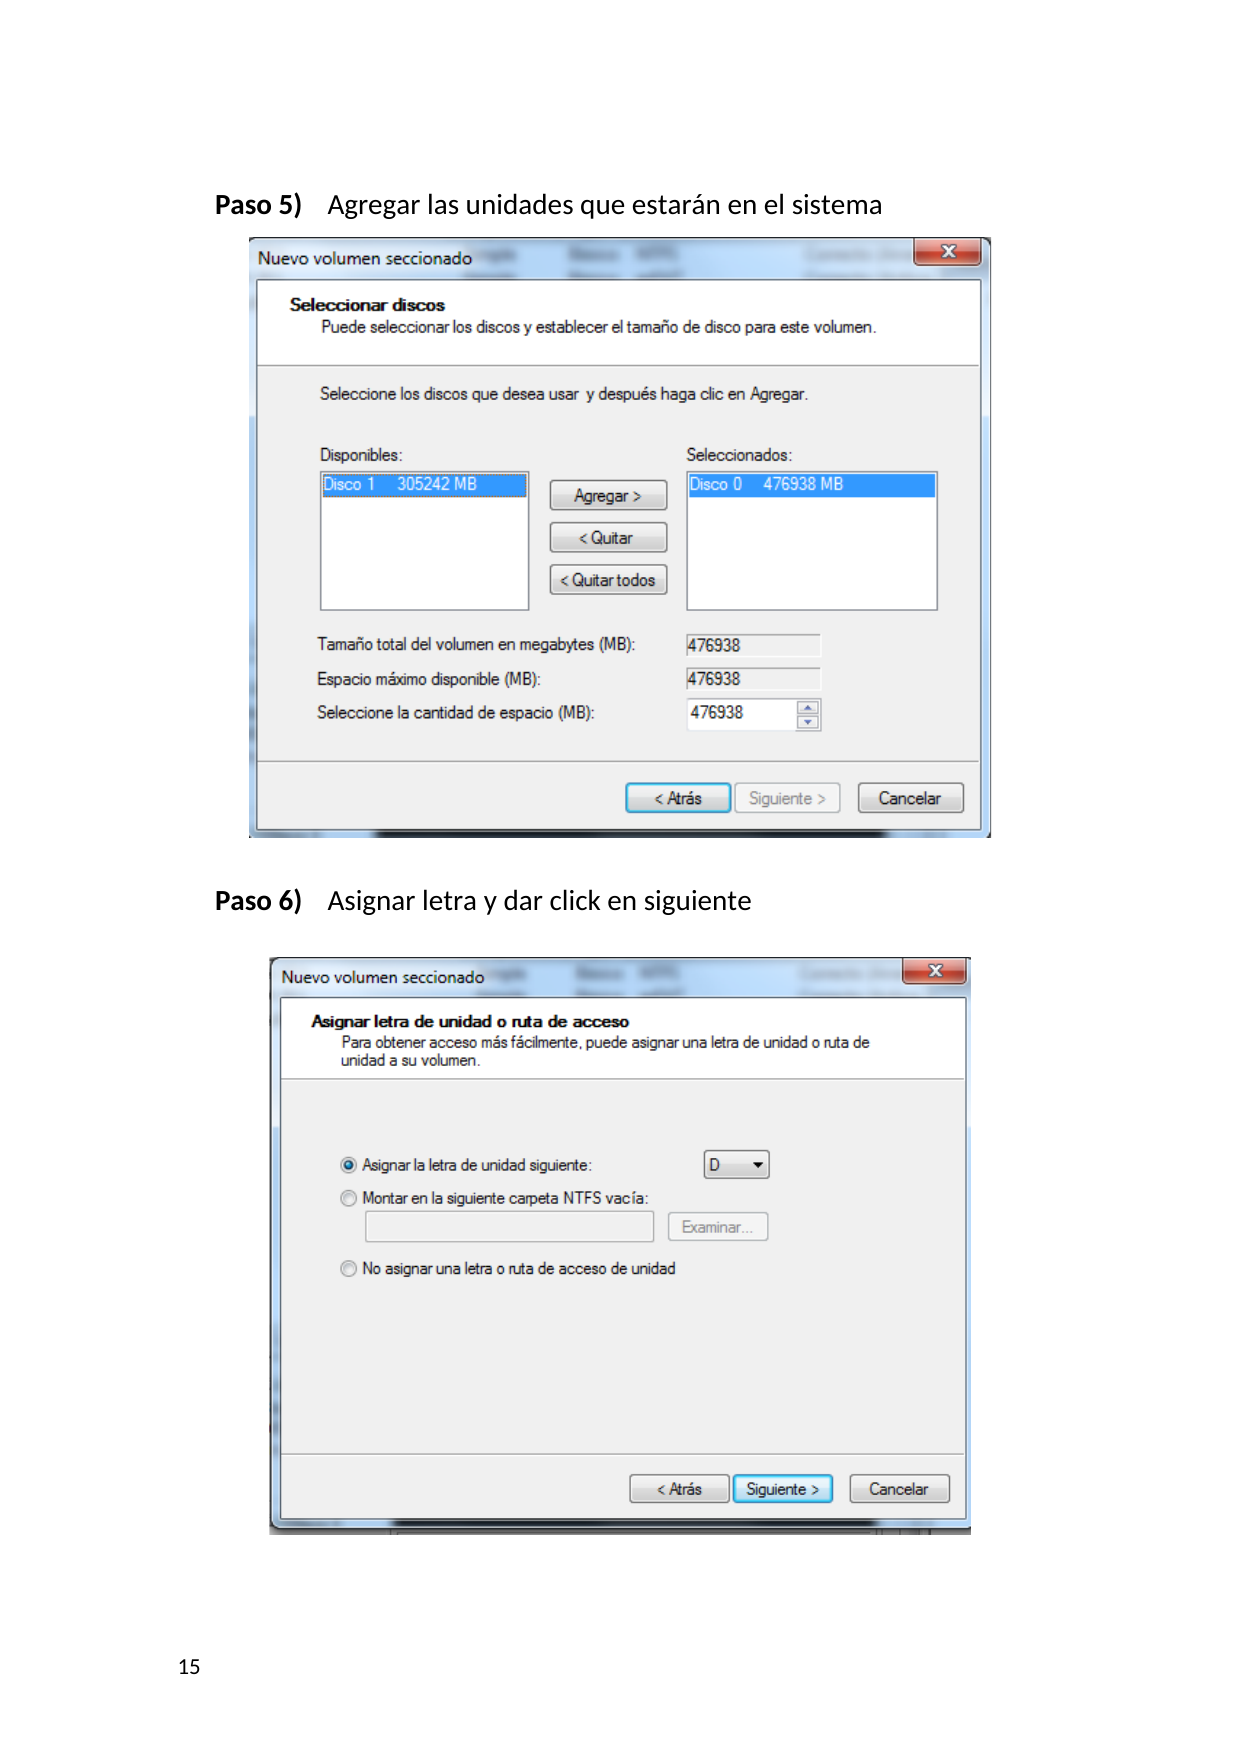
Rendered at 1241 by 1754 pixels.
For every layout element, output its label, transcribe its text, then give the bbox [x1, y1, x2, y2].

list Asignar letra y dar click en siguiente [215, 882, 1063, 956]
picture [269, 957, 971, 1535]
list Agregar las unidades que estarán en el sistema [215, 186, 1063, 222]
picture [249, 237, 992, 838]
